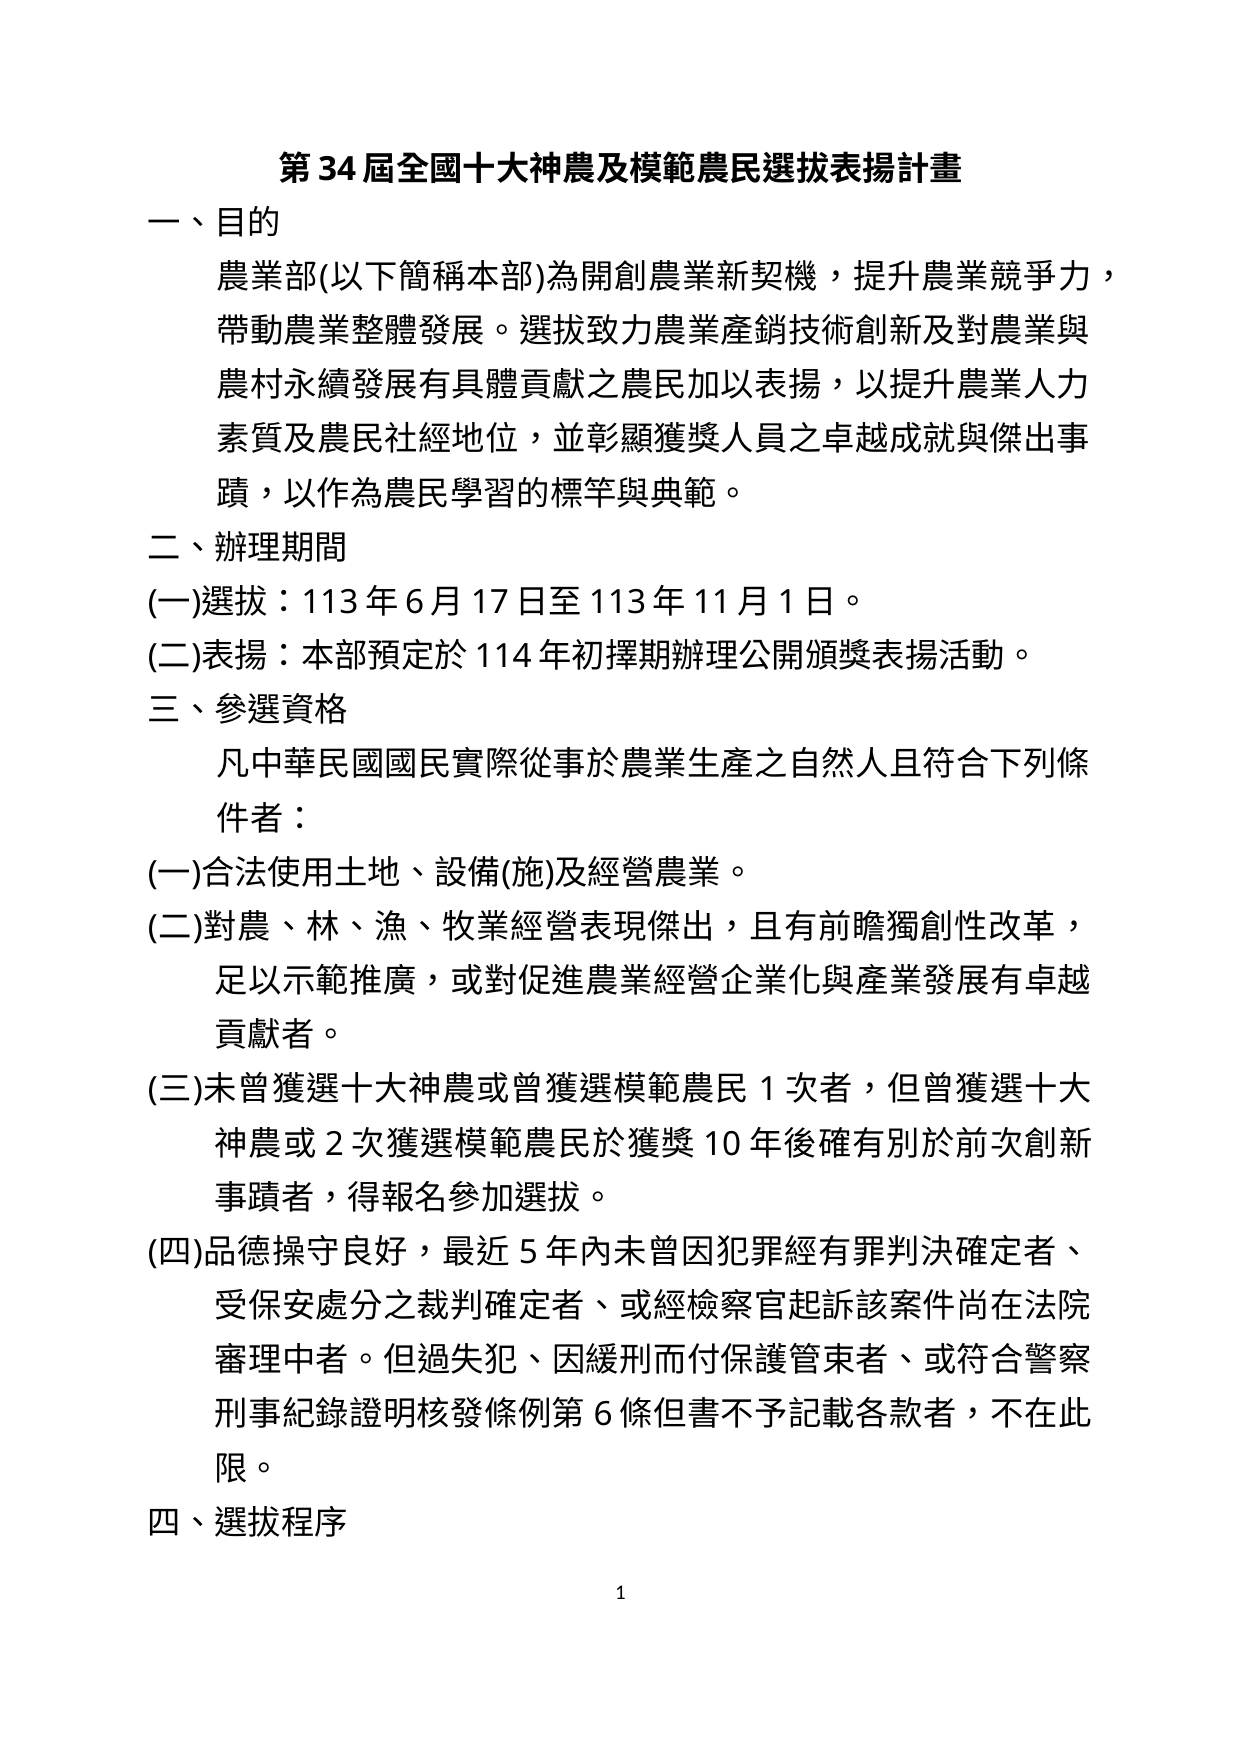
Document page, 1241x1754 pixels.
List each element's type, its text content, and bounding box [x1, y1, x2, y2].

text (三)未曾獲選十大神農或曾獲選模範農民1次者，但曾獲選十大神農或2次獲選模範農民於獲獎10年後確有別於前次創新事蹟者，得報名參加選拔。 [148, 1057, 1093, 1220]
text (一)選拔：113年6月17日至113年11月1日。 [148, 570, 1093, 624]
text 農業部(以下簡稱本部)為開創農業新契機，提升農業競爭力，帶動農業整體發展。選拔致力農業產銷技術創新及對農業與農村永續發展有具體貢獻之農民加以表揚，以提升農業人力素質及農民社經地位，並彰顯獲獎人員之卓越成就與傑出事蹟，以作為農民學習的標竿與典範。 [216, 245, 1093, 516]
text (二)表揚：本部預定於114年初擇期辦理公開頒獎表揚活動。 [148, 624, 1093, 678]
text (一)合法使用土地、設備(施)及經營農業。 [148, 841, 1093, 895]
text 凡中華民國國民實際從事於農業生產之自然人且符合下列條件者： [216, 732, 1093, 841]
text (二)對農、林、漁、牧業經營表現傑出，且有前瞻獨創性改革，足以示範推廣，或對促進農業經營企業化與產業發展有卓越貢獻者。 [148, 895, 1093, 1057]
text 第34屆全國十大神農及模範農民選拔表揚計畫 [148, 137, 1093, 191]
text 三、參選資格 [148, 678, 1093, 732]
text 四、選拔程序 [148, 1491, 1093, 1545]
text 一、目的 [148, 191, 1093, 245]
text 二、辦理期間 [148, 516, 1093, 570]
text (四)品德操守良好，最近5年內未曾因犯罪經有罪判決確定者、受保安處分之裁判確定者、或經檢察官起訴該案件尚在法院審理中者。但過失犯、因緩刑而付保護管束者、或符合警察刑事紀錄證明核發條例第6條但書不予記載各款者，不在此限。 [148, 1220, 1093, 1491]
